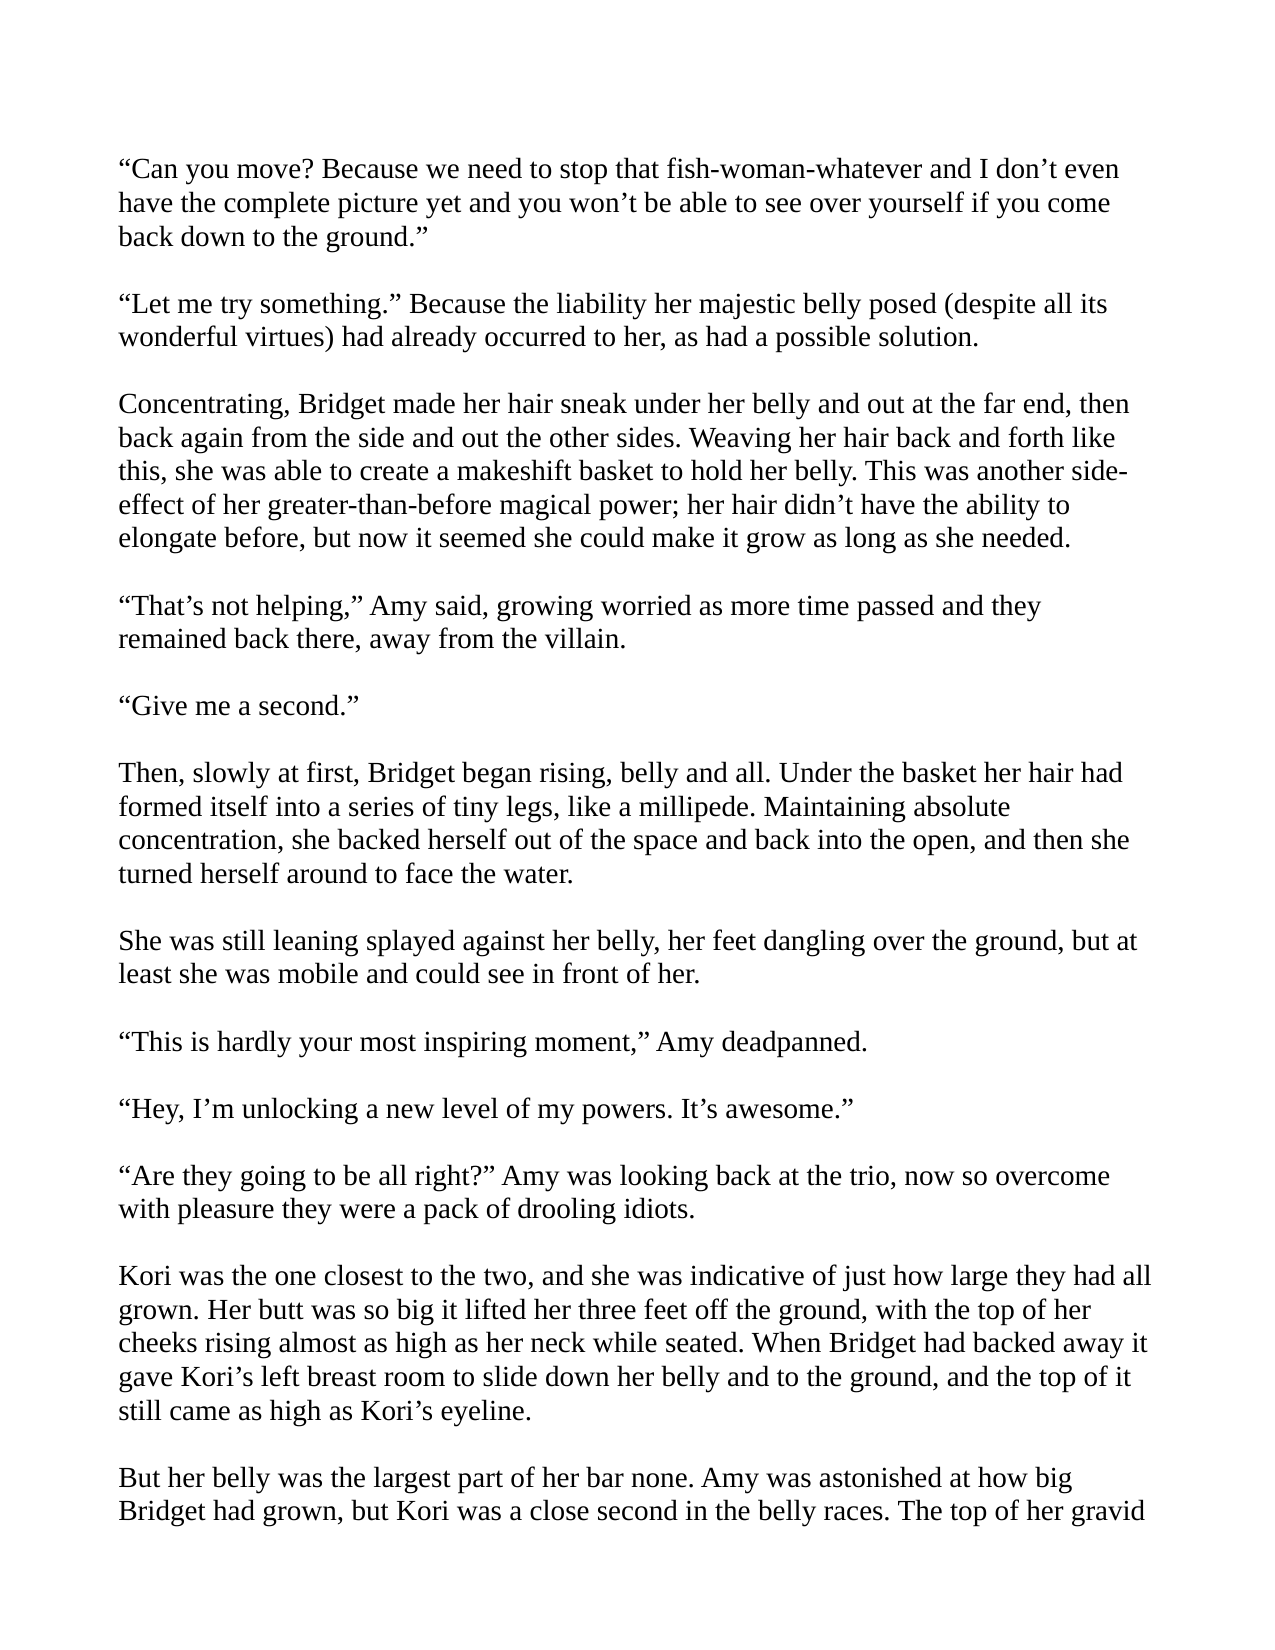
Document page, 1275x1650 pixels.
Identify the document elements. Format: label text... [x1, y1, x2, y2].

text “Give me a second.” [118, 688, 1157, 722]
text But her belly was the largest part of her bar none. Amy was astonished at how big Bridget had grown, but Kori was a close second in the belly races. The top of her gravid [118, 1460, 1157, 1527]
text “Can you move? Because we need to stop that fish-woman-whatever and I don’t even have the complete picture yet and you won’t be able to see over yourself if you come back down to the ground.” [118, 152, 1157, 252]
text She was still leaning splayed against her belly, her feet dangling over the ground, but at least she was mobile and could see in front of her. [118, 923, 1157, 990]
text “Let me try something.” Because the liability her majestic belly posed (despite all its wonderful virtues) had already occurred to her, as had a possible solution. [118, 286, 1157, 353]
text “Are they going to be all right?” Amy was looking back at the trio, now so overcome with pleasure they were a pack of drooling idiots. [118, 1158, 1157, 1225]
text “That’s not helping,” Amy said, growing worried as more time passed and they remained back there, away from the villain. [118, 588, 1157, 655]
text Concentrating, Bridget made her hair sneak under her belly and out at the far end, then back again from the side and out the other sides. Weaving her hair back and forth like this, she was able to create a makeshift basket to hold her belly. This was another side-effect of her greater-than-before magical power; her hair didn’t have the ability to elongate before, but now it seemed she could make it grow as long as she needed. [118, 386, 1157, 554]
text “This is hardly your most inspiring moment,” Amy deadpanned. [118, 1024, 1157, 1057]
text Then, slowly at first, Bridget began rising, belly and all. Under the basket her hair had formed itself into a series of tiny legs, like a millipede. Maintaining absolute concentration, she backed herself out of the space and back into the open, and then she turned herself around to face the water. [118, 755, 1157, 889]
text Kori was the one closest to the two, and she was indicative of just how large they had all grown. Her butt was so big it lifted her three feet off the ground, with the top of her cheeks rising almost as high as her neck while seated. When Bridget had backed away it gave Kori’s left breast room to slide down her belly and to the ground, and the top of it still came as high as Kori’s eyeline. [118, 1258, 1157, 1426]
text “Hey, I’m unlocking a new level of my powers. It’s awesome.” [118, 1091, 1157, 1124]
